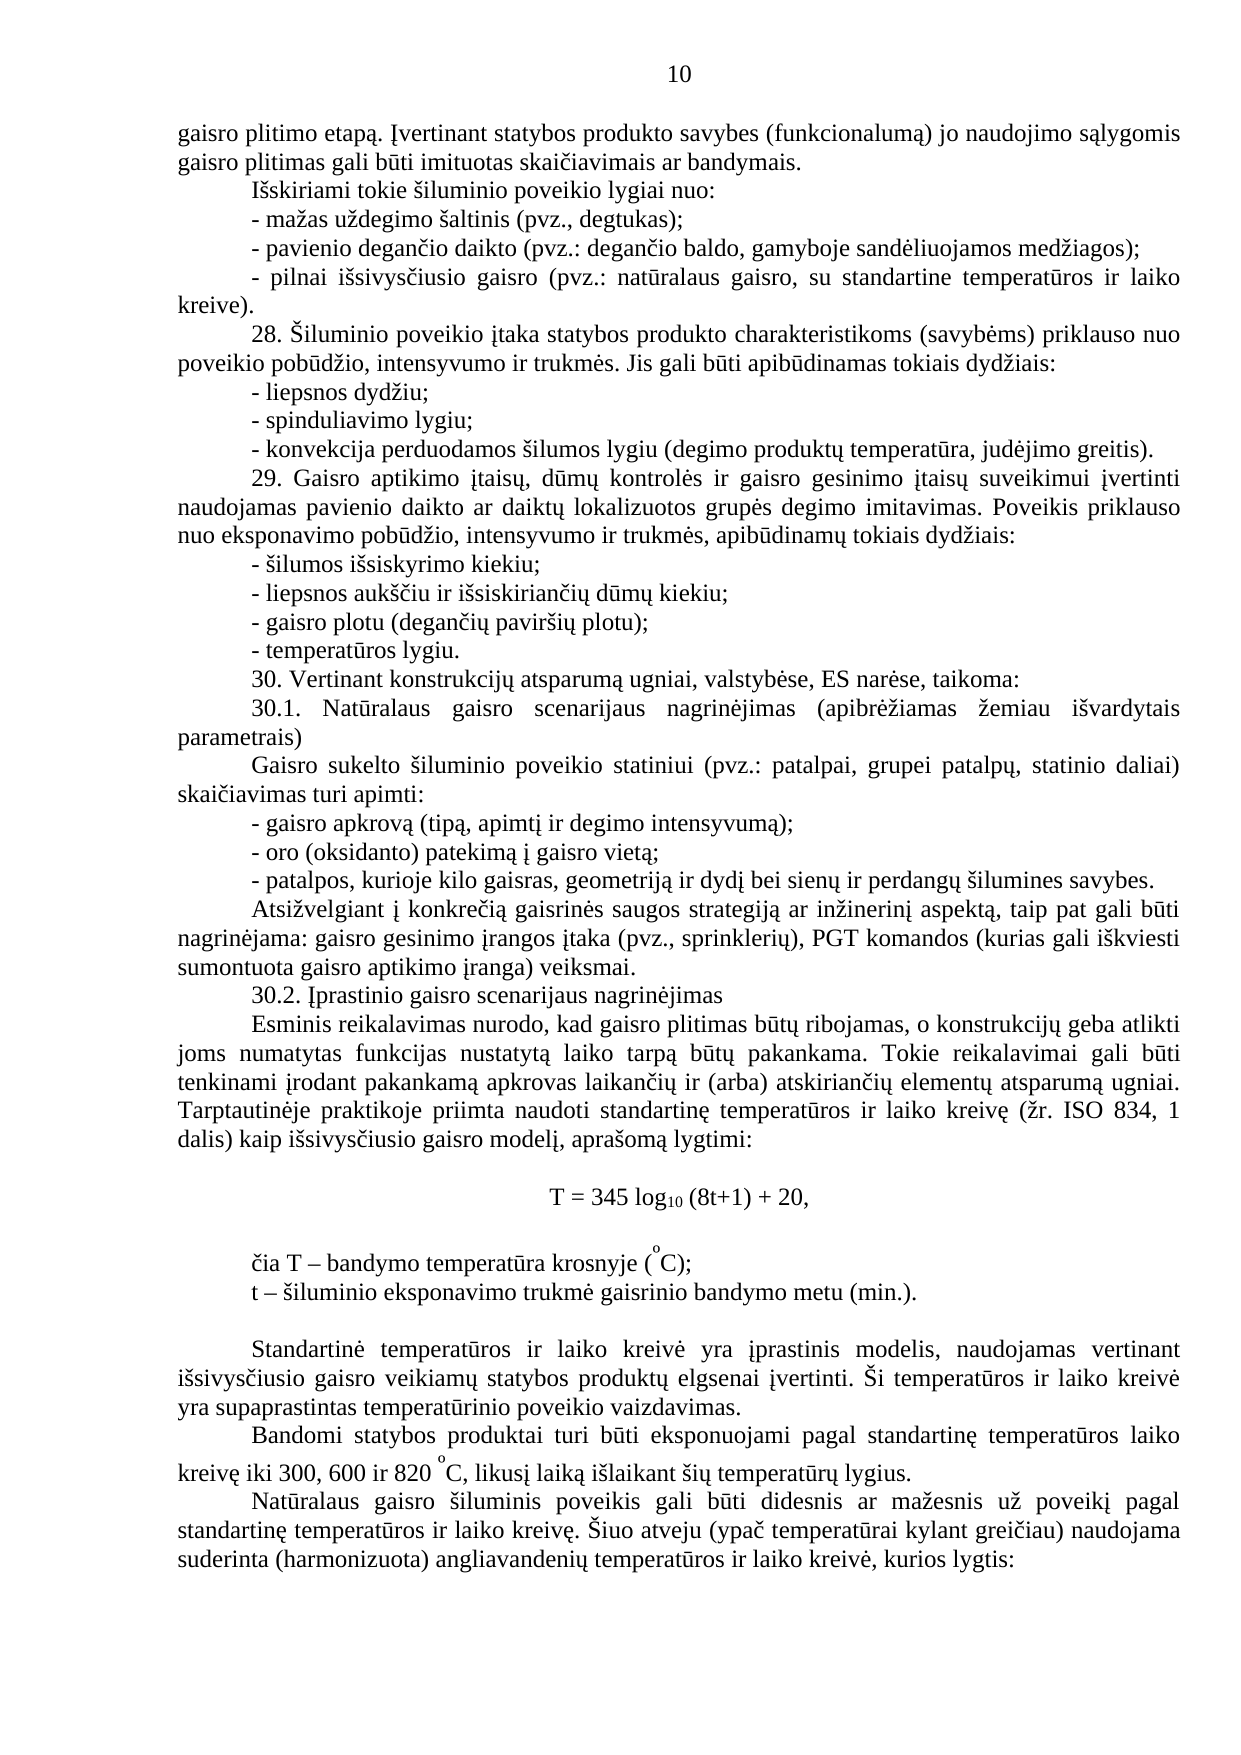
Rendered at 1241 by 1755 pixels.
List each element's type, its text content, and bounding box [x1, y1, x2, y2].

text - oro (oksidanto) patekimą į gaisro vietą; [177, 837, 1181, 866]
text - gaisro apkrovą (tipą, apimtį ir degimo intensyvumą); [177, 808, 1181, 837]
text Išskiriami tokie šiluminio poveikio lygiai nuo: [177, 176, 1181, 204]
text 29. Gaisro aptikimo įtaisų, dūmų kontrolės ir gaisro gesinimo įtaisų suveikimui įvertinti naudojamas pavienio daikto ar daiktų lokalizuotos grupės degimo imitavimas. Poveikis priklauso nuo eksponavimo pobūdžio, intensyvumo ir trukmės, apibūdinamų tokiais dydžiais: [177, 463, 1181, 549]
text Gaisro sukelto šiluminio poveikio statiniui (pvz.: patalpai, grupei patalpų, statinio daliai) skaičiavimas turi apimti: [177, 751, 1181, 808]
text - spinduliavimo lygiu; [177, 406, 1181, 434]
text - temperatūros lygiu. [177, 636, 1181, 664]
text - pilnai išsivysčiusio gaisro (pvz.: natūralaus gaisro, su standartine temperatūros ir laiko kreive). [177, 262, 1181, 319]
text - liepsnos aukščiu ir išsiskiriančių dūmų kiekiu; [177, 578, 1181, 607]
text - gaisro plotu (degančių paviršių plotu); [177, 607, 1181, 636]
text 30.1. Natūralaus gaisro scenarijaus nagrinėjimas (apibrėžiamas žemiau išvardytais parametrais) [177, 693, 1181, 751]
text - mažas uždegimo šaltinis (pvz., degtukas); [177, 204, 1181, 233]
text Atsižvelgiant į konkrečią gaisrinės saugos strategiją ar inžinerinį aspektą, taip pat gali būti nagrinėjama: gaisro gesinimo įrangos įtaka (pvz., sprinklerių), PGT komandos (kurias gali iškviesti sumontuota gaisro aptikimo įranga) veiksmai. [177, 894, 1181, 981]
text Bandomi statybos produktai turi būti eksponuojami pagal standartinę temperatūros laiko kreivę iki 300, 600 ir 820 ºC, likusį laiką išlaikant šių temperatūrų lygius. [177, 1420, 1181, 1486]
text gaisro plitimo etapą. Įvertinant statybos produkto savybes (funkcionalumą) jo naudojimo sąlygomis gaisro plitimas gali būti imituotas skaičiavimais ar bandymais. [177, 118, 1181, 176]
text čia T – bandymo temperatūra krosnyje (ºC); [177, 1239, 1181, 1277]
text - pavienio degančio daikto (pvz.: degančio baldo, gamyboje sandėliuojamos medžiagos); [177, 233, 1181, 262]
text Esminis reikalavimas nurodo, kad gaisro plitimas būtų ribojamas, o konstrukcijų geba atlikti joms numatytas funkcijas nustatytą laiko tarpą būtų pakankama. Tokie reikalavimai gali būti tenkinami įrodant pakankamą apkrovas laikančių ir (arba) atskiriančių elementų atsparumą ugniai. Tarptautinėje praktikoje priimta naudoti standartinę temperatūros ir laiko kreivę (žr. ISO 834, 1 dalis) kaip išsivysčiusio gaisro modelį, aprašomą lygtimi: [177, 1009, 1181, 1153]
text - patalpos, kurioje kilo gaisras, geometriją ir dydį bei sienų ir perdangų šilumines savybes. [177, 866, 1181, 894]
text 30. Vertinant konstrukcijų atsparumą ugniai, valstybėse, ES narėse, taikoma: [177, 664, 1181, 693]
text T = 345 log10 (8t+1) + 20, [177, 1182, 1181, 1211]
text - liepsnos dydžiu; [177, 377, 1181, 406]
text 28. Šiluminio poveikio įtaka statybos produkto charakteristikoms (savybėms) priklauso nuo poveikio pobūdžio, intensyvumo ir trukmės. Jis gali būti apibūdinamas tokiais dydžiais: [177, 319, 1181, 377]
text 30.2. Įprastinio gaisro scenarijaus nagrinėjimas [177, 981, 1181, 1009]
text Standartinė temperatūros ir laiko kreivė yra įprastinis modelis, naudojamas vertinant išsivysčiusio gaisro veikiamų statybos produktų elgsenai įvertinti. Ši temperatūros ir laiko kreivė yra supaprastintas temperatūrinio poveikio vaizdavimas. [177, 1334, 1181, 1420]
text Natūralaus gaisro šiluminis poveikis gali būti didesnis ar mažesnis už poveikį pagal standartinę temperatūros ir laiko kreivę. Šiuo atveju (ypač temperatūrai kylant greičiau) naudojama suderinta (harmonizuota) angliavandenių temperatūros ir laiko kreivė, kurios lygtis: [177, 1486, 1181, 1573]
text t – šiluminio eksponavimo trukmė gaisrinio bandymo metu (min.). [177, 1277, 1181, 1305]
text - konvekcija perduodamos šilumos lygiu (degimo produktų temperatūra, judėjimo greitis). [177, 434, 1181, 463]
text - šilumos išsiskyrimo kiekiu; [177, 549, 1181, 578]
